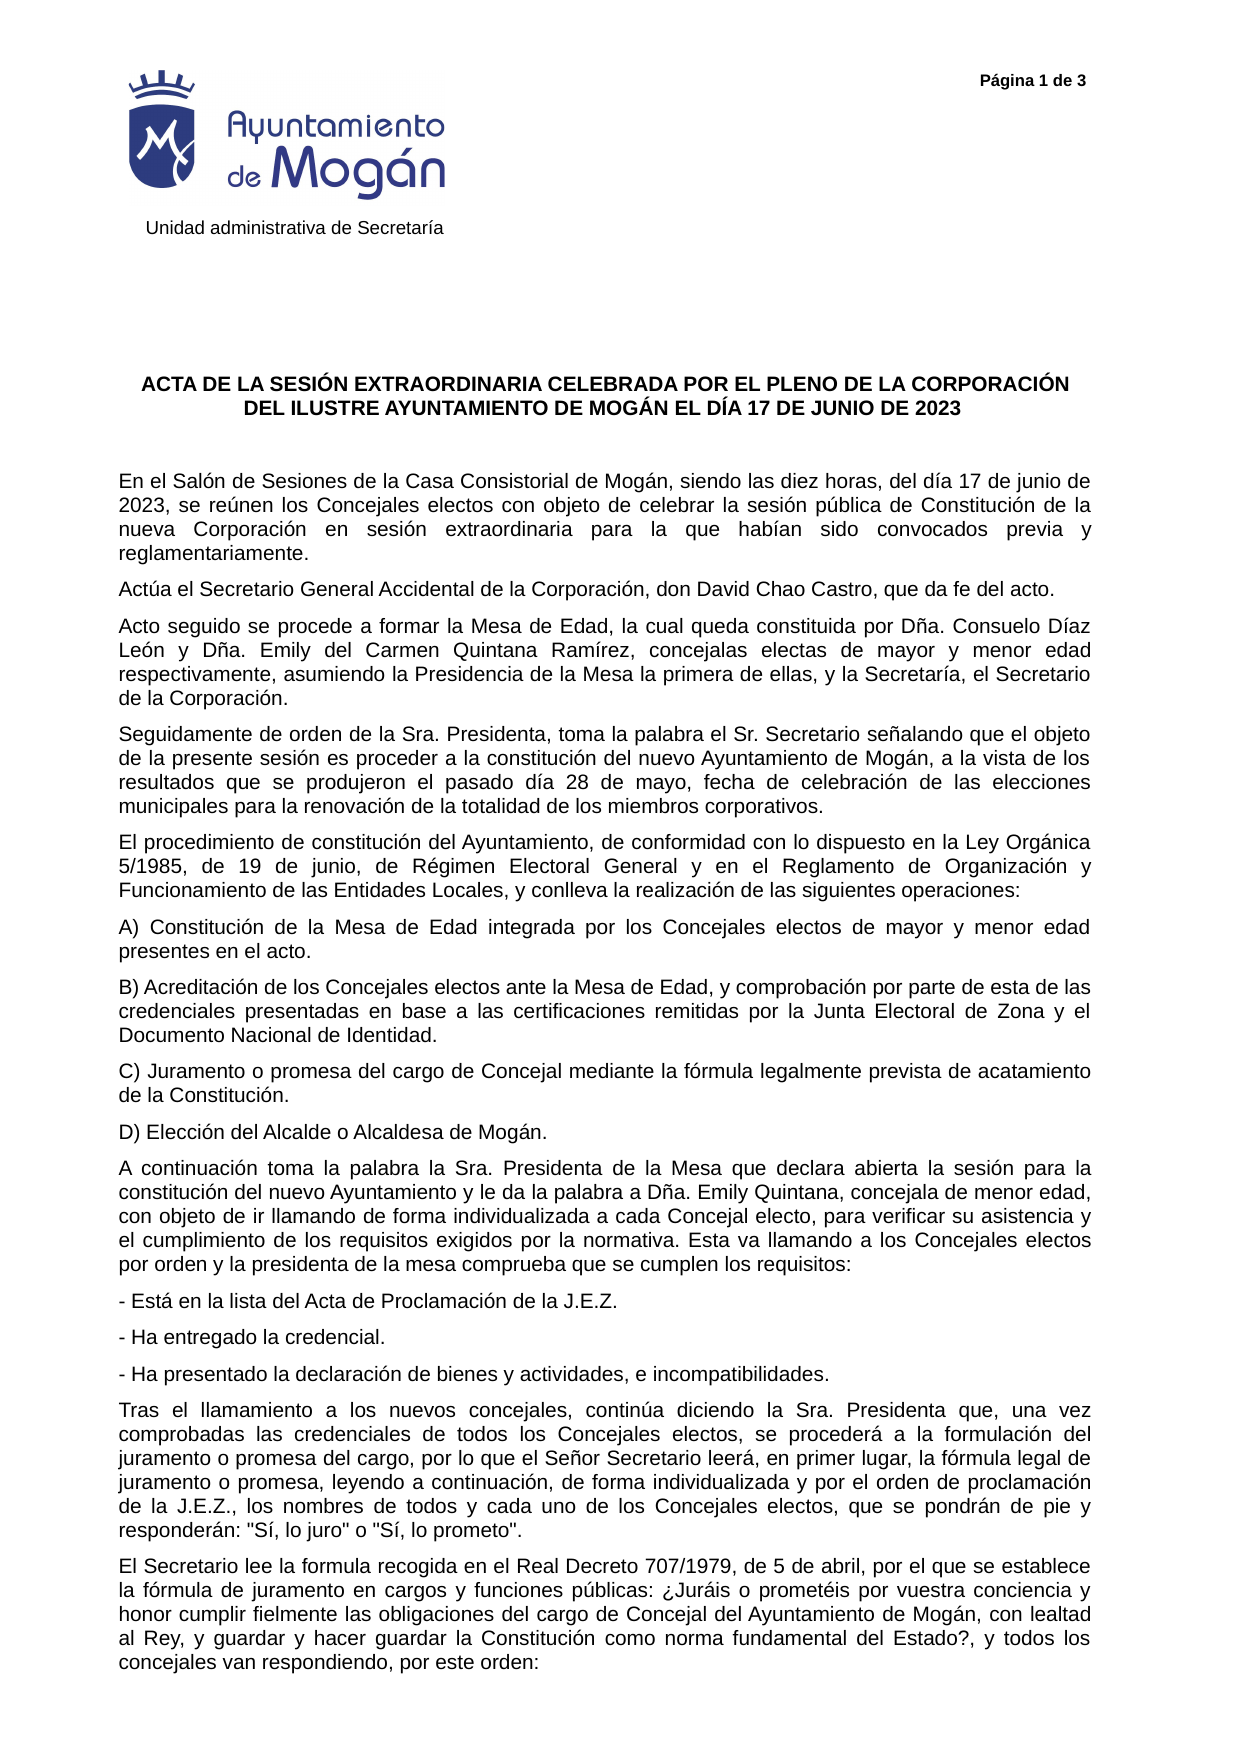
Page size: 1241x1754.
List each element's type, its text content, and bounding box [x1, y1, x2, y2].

text El procedimiento de constitución del Ayuntamiento, de conformidad con lo dispuesto en la Ley Orgánica 5/1985, de 19 de junio, de Régimen Electoral General y en el Reglamento de Organización y Funcionamiento de las Entidades Locales, y conlleva la realización de las siguientes operaciones: [118, 830, 1092, 902]
text En el Salón de Sesiones de la Casa Consistorial de Mogán, siendo las diez horas, del día 17 de junio de 2023, se reúnen los Concejales electos con objeto de celebrar la sesión pública de Constitución de la nueva Corporación en sesión extraordinaria para la que habían sido convocados previa y reglamentariamente. [118, 469, 1092, 564]
text A continuación toma la palabra la Sra. Presidenta de la Mesa que declara abierta la sesión para la constitución del nuevo Ayuntamiento y le da la palabra a Dña. Emily Quintana, concejala de menor edad, con objeto de ir llamando de forma individualizada a cada Concejal electo, para verificar su asistencia y el cumplimiento de los requisitos exigidos por la normativa. Esta va llamando a los Concejales electos por orden y la presidenta de la mesa comprueba que se cumplen los requisitos: [118, 1156, 1092, 1276]
text Seguidamente de orden de la Sra. Presidenta, toma la palabra el Sr. Secretario señalando que el objeto de la presente sesión es proceder a la constitución del nuevo Ayuntamiento de Mogán, a la vista de los resultados que se produjeron el pasado día 28 de mayo, fecha de celebración de las elecciones municipales para la renovación de la totalidad de los miembros corporativos. [118, 722, 1092, 818]
text El Secretario lee la formula recogida en el Real Decreto 707/1979, de 5 de abril, por el que se establece la fórmula de juramento en cargos y funciones públicas: ¿Juráis o prometéis por vuestra conciencia y honor cumplir fielmente las obligaciones del cargo de Concejal del Ayuntamiento de Mogán, con lealtad al Rey, y guardar y hacer guardar la Constitución como norma fundamental del Estado?, y todos los concejales van respondiendo, por este orden: [118, 1554, 1092, 1674]
text Actúa el Secretario General Accidental de la Corporación, don David Chao Castro, que da fe del acto. [118, 577, 1092, 601]
text ACTA DE LA SESIÓN EXTRAORDINARIA CELEBRADA POR EL PLENO DE LA CORPORACIÓN DEL ILUSTRE AYUNTAMIENTO DE MOGÁN EL DÍA 17 DE JUNIO DE 2023 [118, 372, 1092, 420]
text A) Constitución de la Mesa de Edad integrada por los Concejales electos de mayor y menor edad presentes en el acto. [118, 914, 1092, 962]
text C) Juramento o promesa del cargo de Concejal mediante la fórmula legalmente prevista de acatamiento de la Constitución. [118, 1059, 1092, 1107]
text - Ha entregado la credencial. [118, 1325, 1092, 1349]
picture [128, 70, 445, 206]
text Acto seguido se procede a formar la Mesa de Edad, la cual queda constituida por Dña. Consuelo Díaz León y Dña. Emily del Carmen Quintana Ramírez, concejalas electas de mayor y menor edad respectivamente, asumiendo la Presidencia de la Mesa la primera de ellas, y la Secretaría, el Secretario de la Corporación. [118, 613, 1092, 709]
text - Ha presentado la declaración de bienes y actividades, e incompatibilidades. [118, 1361, 1092, 1385]
text B) Acreditación de los Concejales electos ante la Mesa de Edad, y comprobación por parte de esta de las credenciales presentadas en base a las certificaciones remitidas por la Junta Electoral de Zona y el Documento Nacional de Identidad. [118, 975, 1092, 1047]
text D) Elección del Alcalde o Alcaldesa de Mogán. [118, 1120, 1092, 1144]
text Tras el llamamiento a los nuevos concejales, continúa diciendo la Sra. Presidenta que, una vez comprobadas las credenciales de todos los Concejales electos, se procederá a la formulación del juramento o promesa del cargo, por lo que el Señor Secretario leerá, en primer lugar, la fórmula legal de juramento o promesa, leyendo a continuación, de forma individualizada y por el orden de proclamación de la J.E.Z., los nombres de todos y cada uno de los Concejales electos, que se pondrán de pie y responderán: "Sí, lo juro" o "Sí, lo prometo". [118, 1398, 1092, 1542]
text - Está en la lista del Acta de Proclamación de la J.E.Z. [118, 1288, 1092, 1312]
